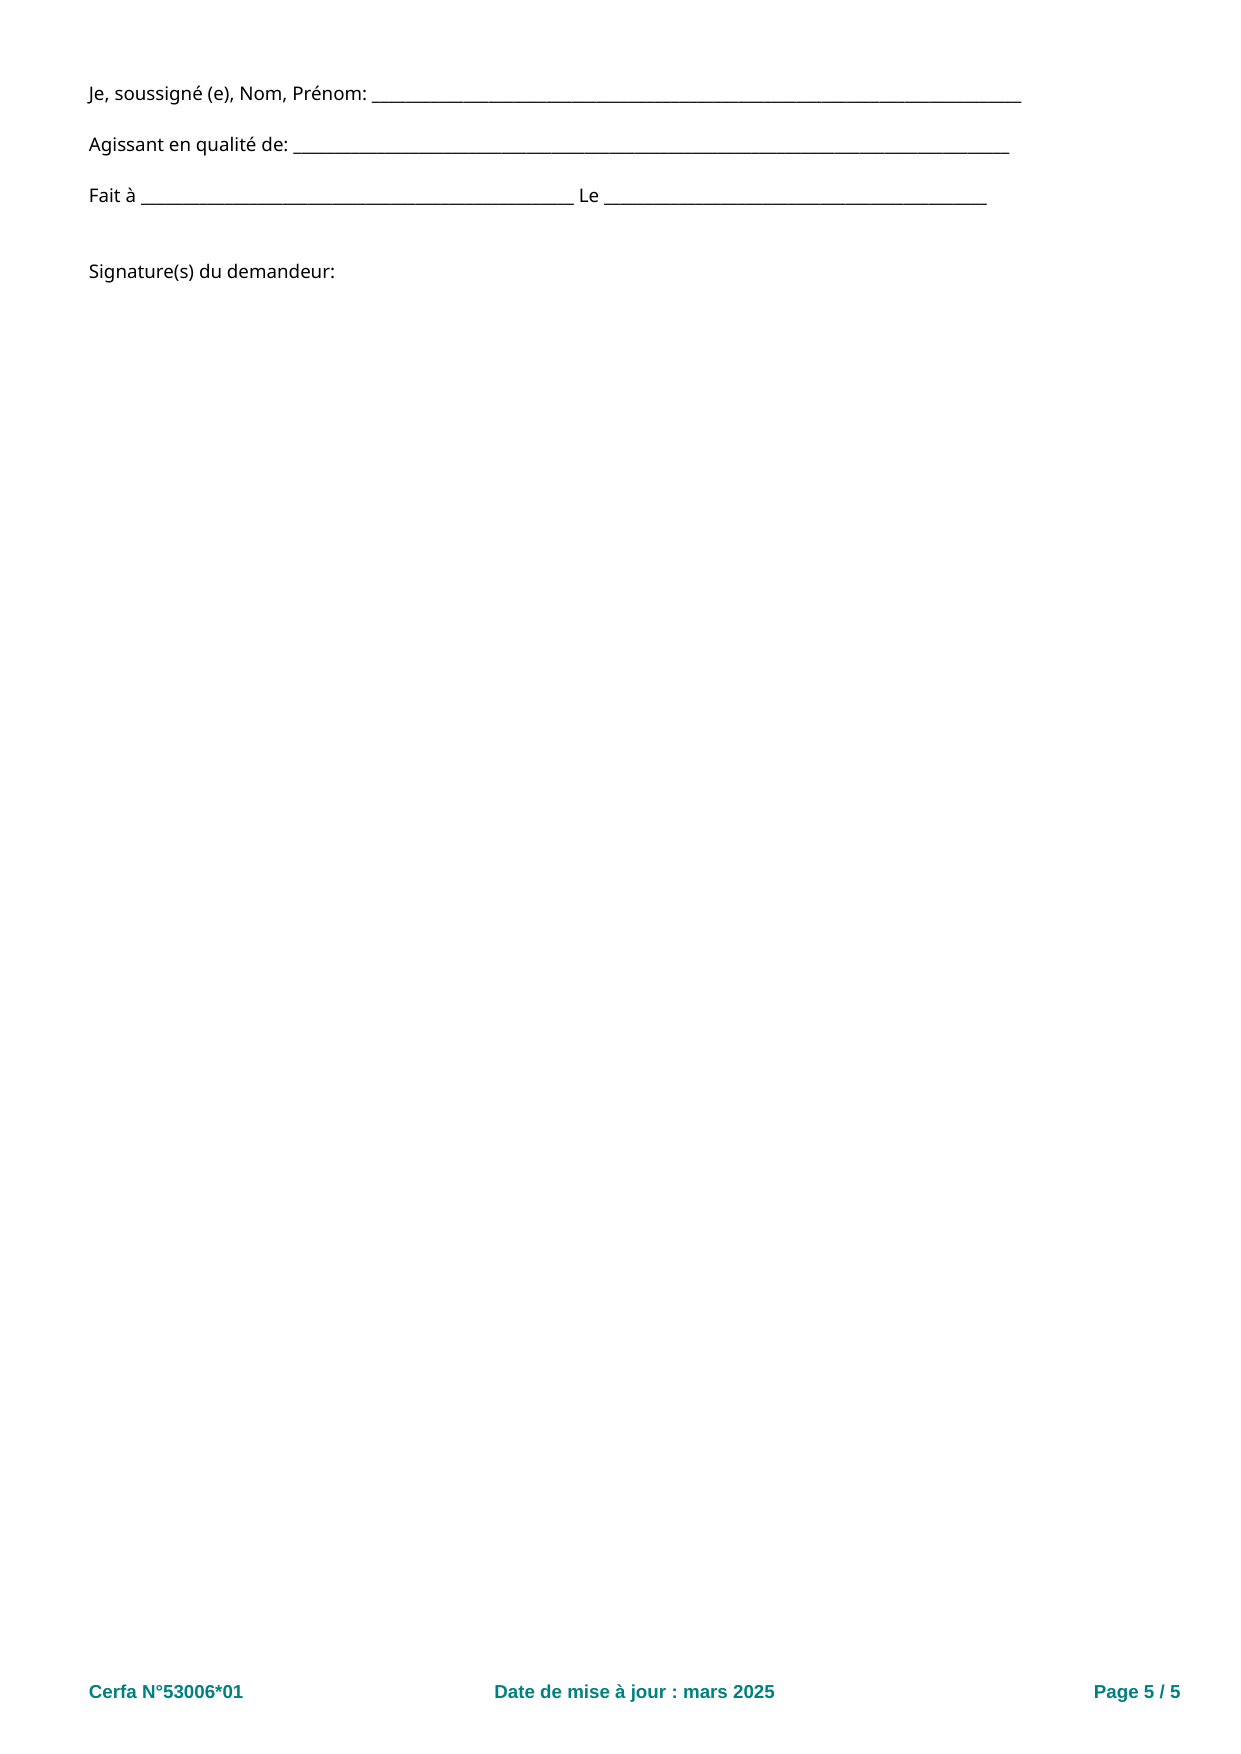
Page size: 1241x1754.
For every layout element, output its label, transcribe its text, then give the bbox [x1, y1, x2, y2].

text Je, soussigné (e), Nom, Prénom: ______________________________________________________________________________ [89, 80, 1234, 105]
text Fait à ____________________________________________________ Le ______________________________________________ [89, 182, 1181, 207]
text Agissant en qualité de: ______________________________________________________________________________________ [89, 131, 1181, 156]
text Signature(s) du demandeur: [89, 258, 1181, 284]
